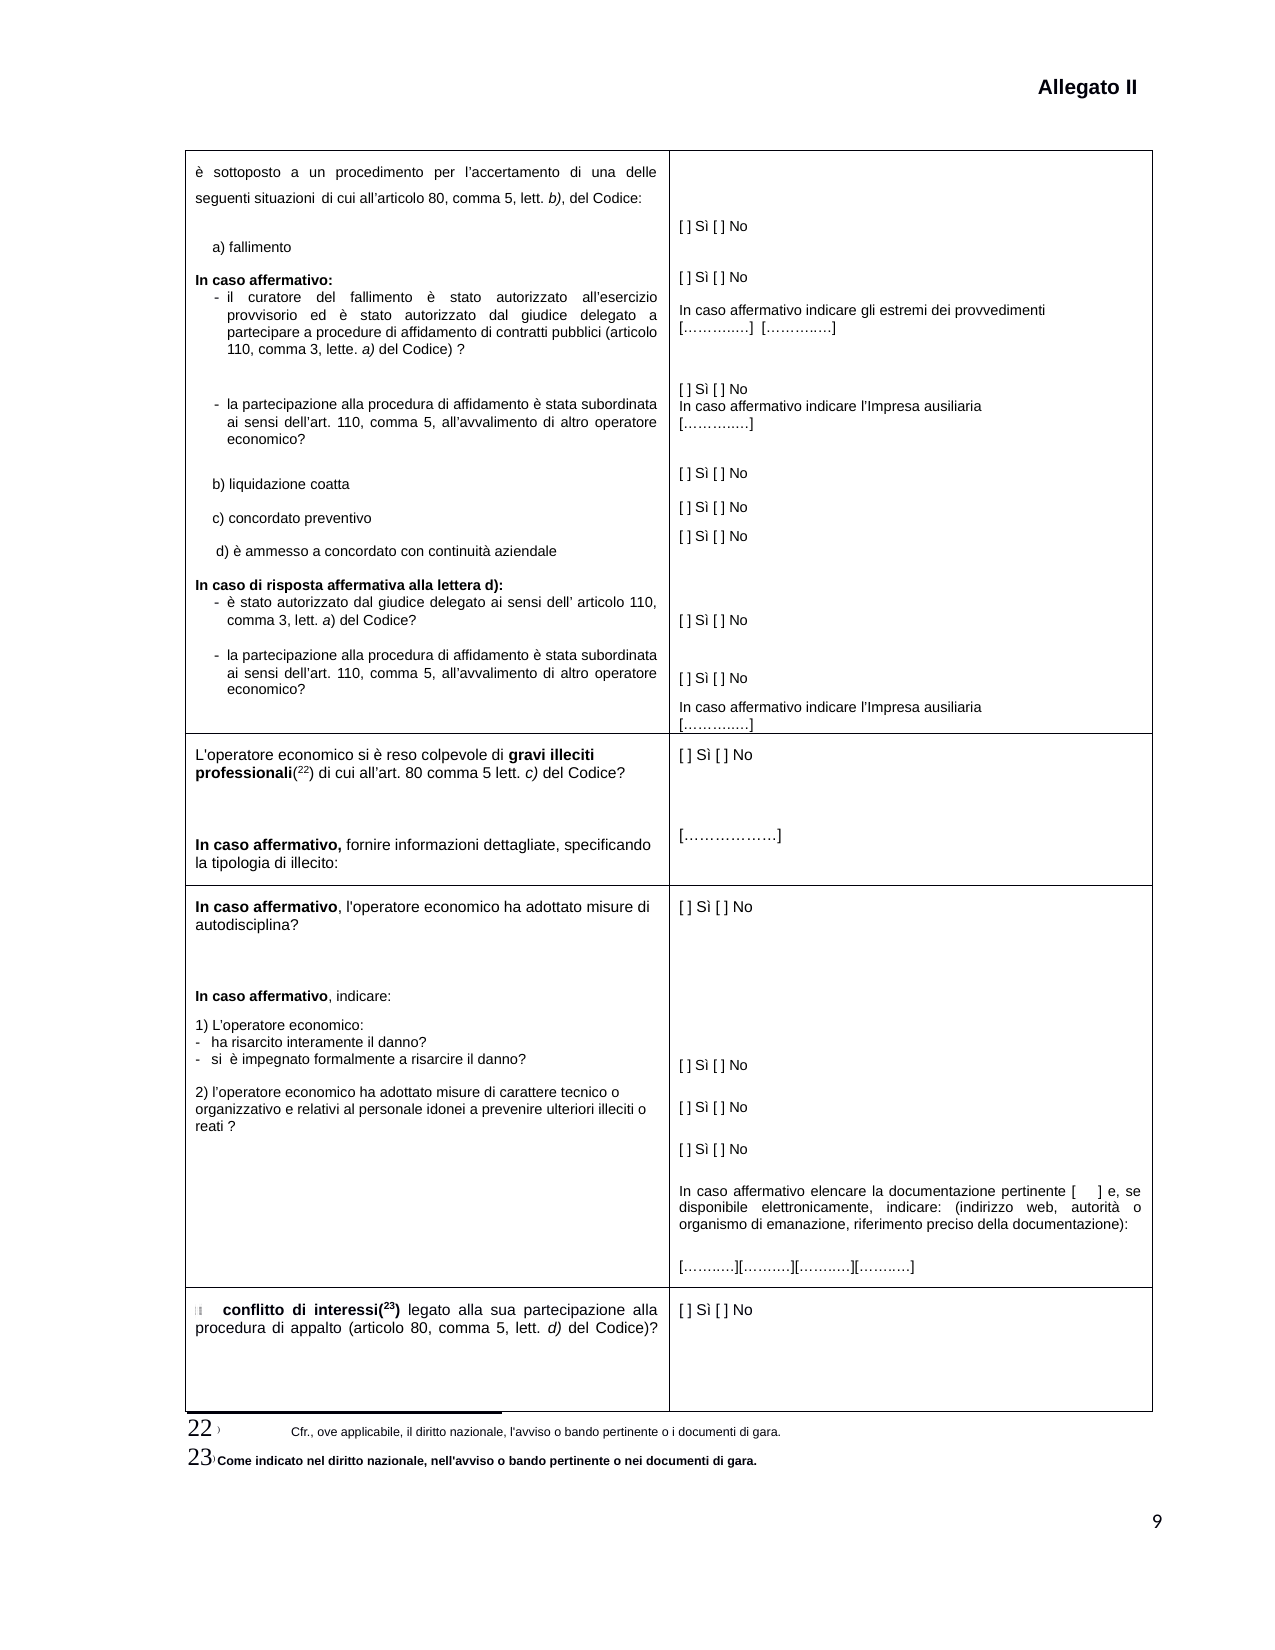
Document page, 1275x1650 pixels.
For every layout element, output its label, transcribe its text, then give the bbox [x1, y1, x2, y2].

table_cell L'operatore economico è a conoscenza di qualsiasi conflitto di interessi() legato alla sua partecipazione alla procedura di appalto (articolo 80, comma 5, lett. d) del Codice)? In caso affermativo, fornire informazioni dettagliate sulle modalità con cui è stato risolto il conflitto di interessi: [186, 1288, 669, 1411]
table_cell [ ] Sì [ ] No [ ] Sì [ ] No [ ] Sì [ ] No [ ] Sì [ ] No In caso affermativo elencare la documentazione pertinente [ ] e, se disponibile elettronicamente, indicare: (indirizzo web, autorità o organismo di emanazione, riferimento preciso della documentazione): [……..…][…….…][……..…][……..…] [670, 886, 1152, 1287]
table_cell è sottoposto a un procedimento per l’accertamento di una delle seguenti situazioni di cui all’articolo 80, comma 5, lett. b), del Codice: a) fallimento In caso affermativo: il curatore del fallimento è stato autorizzato all’esercizio provvisorio ed è stato autorizzato dal giudice delegato a partecipare a procedure di affidamento di contratti pubblici (articolo 110, comma 3, lette. a) del Codice) ? la partecipazione alla procedura di affidamento è stata subordinata ai sensi dell’art. 110, comma 5, all’avvalimento di altro operatore economico? b) liquidazione coatta c) concordato preventivo d) è ammesso a concordato con continuità aziendale In caso di risposta affermativa alla lettera d): è stato autorizzato dal giudice delegato ai sensi dell’ articolo 110, comma 3, lett. a) del Codice? la partecipazione alla procedura di affidamento è stata subordinata ai sensi dell’art. 110, comma 5, all’avvalimento di altro operatore economico? [186, 151, 669, 733]
table_cell [ ] Sì [ ] No [ ] Sì [ ] No In caso affermativo indicare gli estremi dei provvedimenti [………..…] [………..…] [ ] Sì [ ] No In caso affermativo indicare l’Impresa ausiliaria [………..…] [ ] Sì [ ] No [ ] Sì [ ] No [ ] Sì [ ] No [ ] Sì [ ] No [ ] Sì [ ] No In caso affermativo indicare l’Impresa ausiliaria [………..…] [670, 151, 1152, 733]
table_cell [ ] Sì [ ] No [………………] [670, 734, 1152, 884]
table_cell In caso affermativo, l'operatore economico ha adottato misure di autodisciplina? In caso affermativo, indicare: 1) L’operatore economico: - ha risarcito interamente il danno? - si è impegnato formalmente a risarcire il danno? 2) l’operatore economico ha adottato misure di carattere tecnico o organizzativo e relativi al personale idonei a prevenire ulteriori illeciti o reati ? [186, 886, 669, 1287]
table_cell [ ] Sì [ ] No [670, 1288, 1152, 1411]
table_cell L'operatore economico si è reso colpevole di gravi illeciti professionali() di cui all’art. 80 comma 5 lett. c) del Codice? In caso affermativo, fornire informazioni dettagliate, specificando la tipologia di illecito: [186, 734, 669, 884]
